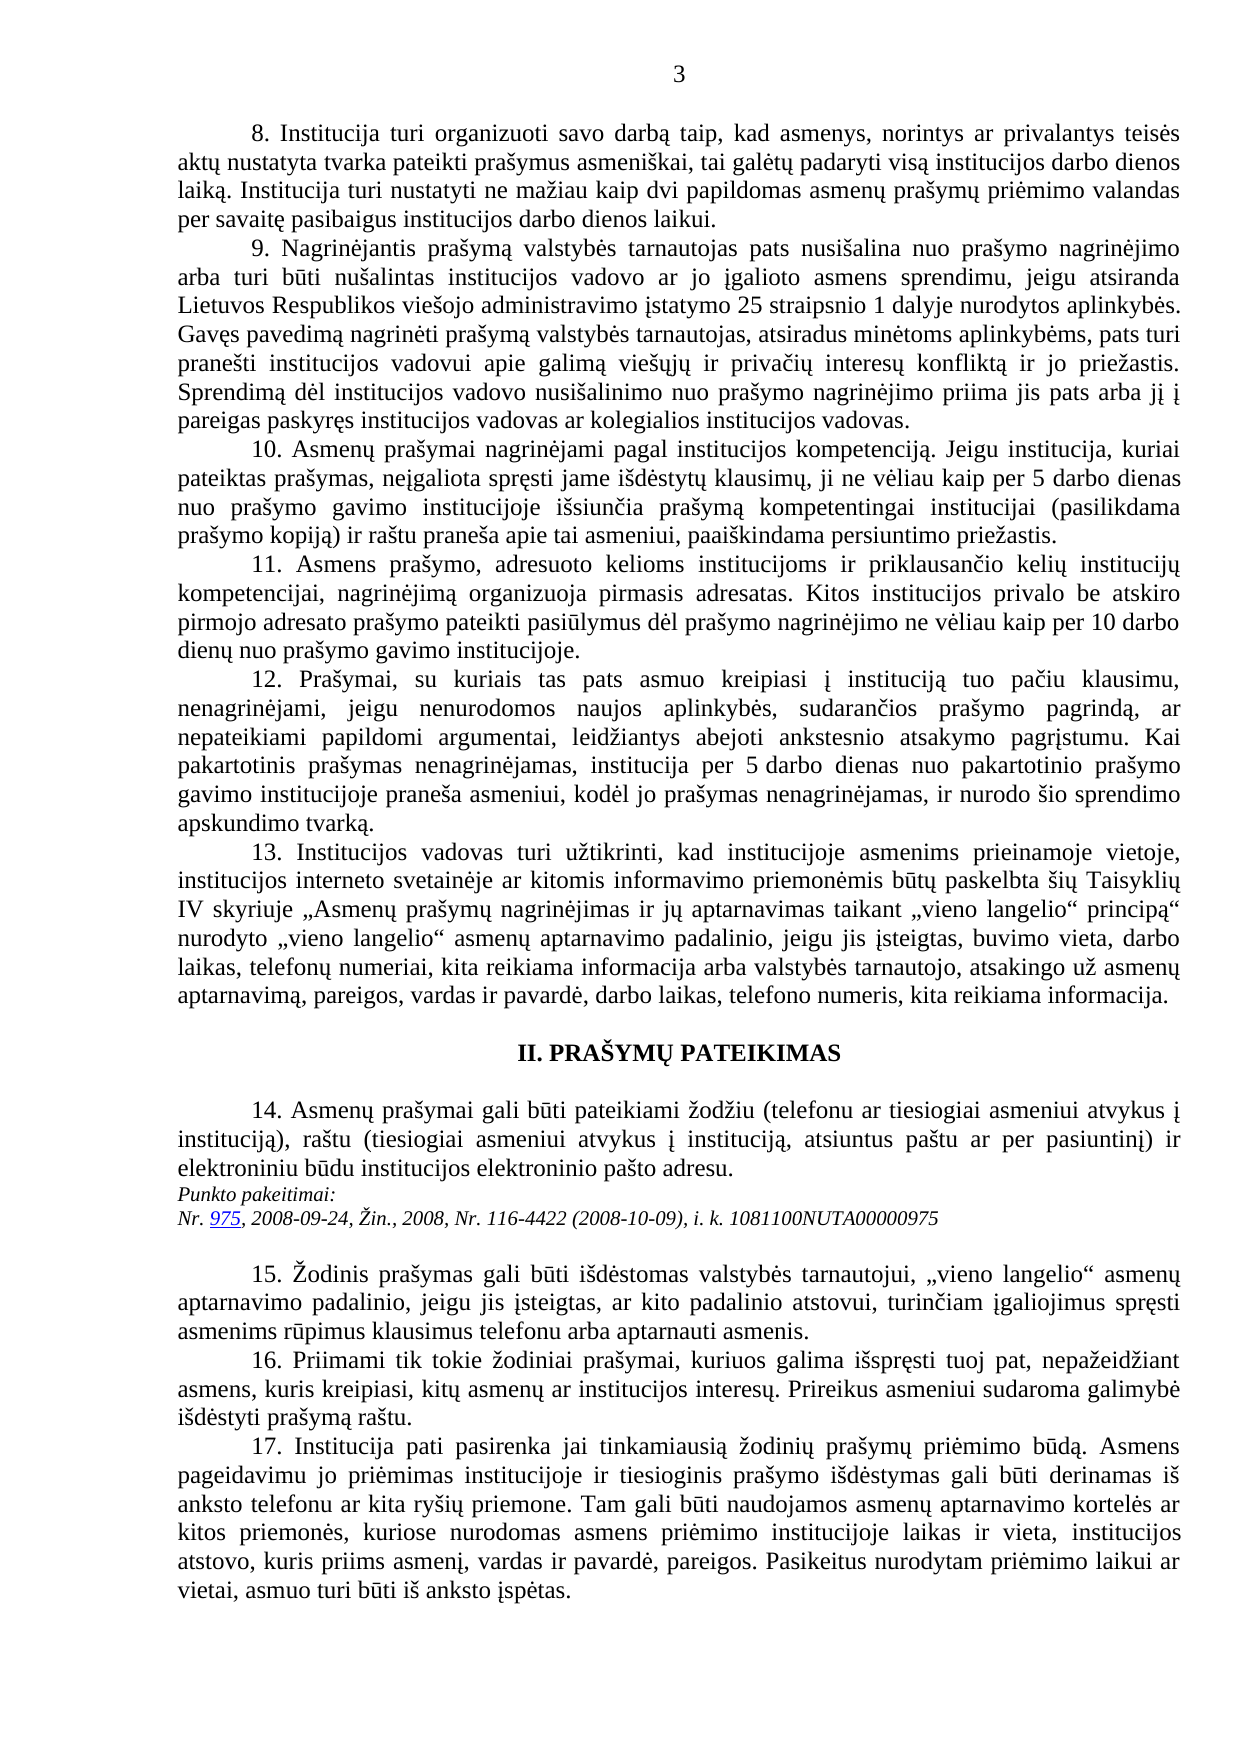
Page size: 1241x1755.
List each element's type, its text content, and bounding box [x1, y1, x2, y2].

text II. PRAŠYMŲ PATEIKIMAS [177, 1038, 1181, 1067]
text 12. Prašymai, su kuriais tas pats asmuo kreipiasi į instituciją tuo pačiu klausimu, nenagrinėjami, jeigu nenurodomos naujos aplinkybės, sudarančios prašymo pagrindą, ar nepateikiami papildomi argumentai, leidžiantys abejoti ankstesnio atsakymo pagrįstumu. Kai pakartotinis prašymas nenagrinėjamas, institucija per 5 darbo dienas nuo pakartotinio prašymo gavimo institucijoje praneša asmeniui, kodėl jo prašymas nenagrinėjamas, ir nurodo šio sprendimo apskundimo tvarką. [177, 664, 1181, 837]
text 17. Institucija pati pasirenka jai tinkamiausią žodinių prašymų priėmimo būdą. Asmens pageidavimu jo priėmimas institucijoje ir tiesioginis prašymo išdėstymas gali būti derinamas iš anksto telefonu ar kita ryšių priemone. Tam gali būti naudojamos asmenų aptarnavimo kortelės ar kitos priemonės, kuriose nurodomas asmens priėmimo institucijoje laikas ir vieta, institucijos atstovo, kuris priims asmenį, vardas ir pavardė, pareigos. Pasikeitus nurodytam priėmimo laikui ar vietai, asmuo turi būti iš anksto įspėtas. [177, 1431, 1181, 1604]
text 14. Asmenų prašymai gali būti pateikiami žodžiu (telefonu ar tiesiogiai asmeniui atvykus į instituciją), raštu (tiesiogiai asmeniui atvykus į instituciją, atsiuntus paštu ar per pasiuntinį) ir elektroniniu būdu institucijos elektroninio pašto adresu. [177, 1096, 1181, 1182]
text 16. Priimami tik tokie žodiniai prašymai, kuriuos galima išspręsti tuoj pat, nepažeidžiant asmens, kuris kreipiasi, kitų asmenų ar institucijos interesų. Prireikus asmeniui sudaroma galimybė išdėstyti prašymą raštu. [177, 1345, 1181, 1431]
text 8. Institucija turi organizuoti savo darbą taip, kad asmenys, norintys ar privalantys teisės aktų nustatyta tvarka pateikti prašymus asmeniškai, tai galėtų padaryti visą institucijos darbo dienos laiką. Institucija turi nustatyti ne mažiau kaip dvi papildomas asmenų prašymų priėmimo valandas per savaitę pasibaigus institucijos darbo dienos laikui. [177, 118, 1181, 233]
text 10. Asmenų prašymai nagrinėjami pagal institucijos kompetenciją. Jeigu institucija, kuriai pateiktas prašymas, neįgaliota spręsti jame išdėstytų klausimų, ji ne vėliau kaip per 5 darbo dienas nuo prašymo gavimo institucijoje išsiunčia prašymą kompetentingai institucijai (pasilikdama prašymo kopiją) ir raštu praneša apie tai asmeniui, paaiškindama persiuntimo priežastis. [177, 434, 1181, 549]
text Nr. 975, 2008-09-24, Žin., 2008, Nr. 116-4422 (2008-10-09), i. k. 1081100NUTA00000975 [177, 1206, 1181, 1230]
text 9. Nagrinėjantis prašymą valstybės tarnautojas pats nusišalina nuo prašymo nagrinėjimo arba turi būti nušalintas institucijos vadovo ar jo įgalioto asmens sprendimu, jeigu atsiranda Lietuvos Respublikos viešojo administravimo įstatymo 25 straipsnio 1 dalyje nurodytos aplinkybės. Gavęs pavedimą nagrinėti prašymą valstybės tarnautojas, atsiradus minėtoms aplinkybėms, pats turi pranešti institucijos vadovui apie galimą viešųjų ir privačių interesų konfliktą ir jo priežastis. Sprendimą dėl institucijos vadovo nusišalinimo nuo prašymo nagrinėjimo priima jis pats arba jį į pareigas paskyręs institucijos vadovas ar kolegialios institucijos vadovas. [177, 233, 1181, 434]
text 11. Asmens prašymo, adresuoto kelioms institucijoms ir priklausančio kelių institucijų kompetencijai, nagrinėjimą organizuoja pirmasis adresatas. Kitos institucijos privalo be atskiro pirmojo adresato prašymo pateikti pasiūlymus dėl prašymo nagrinėjimo ne vėliau kaip per 10 darbo dienų nuo prašymo gavimo institucijoje. [177, 549, 1181, 664]
text 13. Institucijos vadovas turi užtikrinti, kad institucijoje asmenims prieinamoje vietoje, institucijos interneto svetainėje ar kitomis informavimo priemonėmis būtų paskelbta šių Taisyklių IV skyriuje „Asmenų prašymų nagrinėjimas ir jų aptarnavimas taikant „vieno langelio“ principą“ nurodyto „vieno langelio“ asmenų aptarnavimo padalinio, jeigu jis įsteigtas, buvimo vieta, darbo laikas, telefonų numeriai, kita reikiama informacija arba valstybės tarnautojo, atsakingo už asmenų aptarnavimą, pareigos, vardas ir pavardė, darbo laikas, telefono numeris, kita reikiama informacija. [177, 837, 1181, 1009]
text Punkto pakeitimai: [177, 1182, 1181, 1206]
text 15. Žodinis prašymas gali būti išdėstomas valstybės tarnautojui, „vieno langelio“ asmenų aptarnavimo padalinio, jeigu jis įsteigtas, ar kito padalinio atstovui, turinčiam įgaliojimus spręsti asmenims rūpimus klausimus telefonu arba aptarnauti asmenis. [177, 1259, 1181, 1345]
